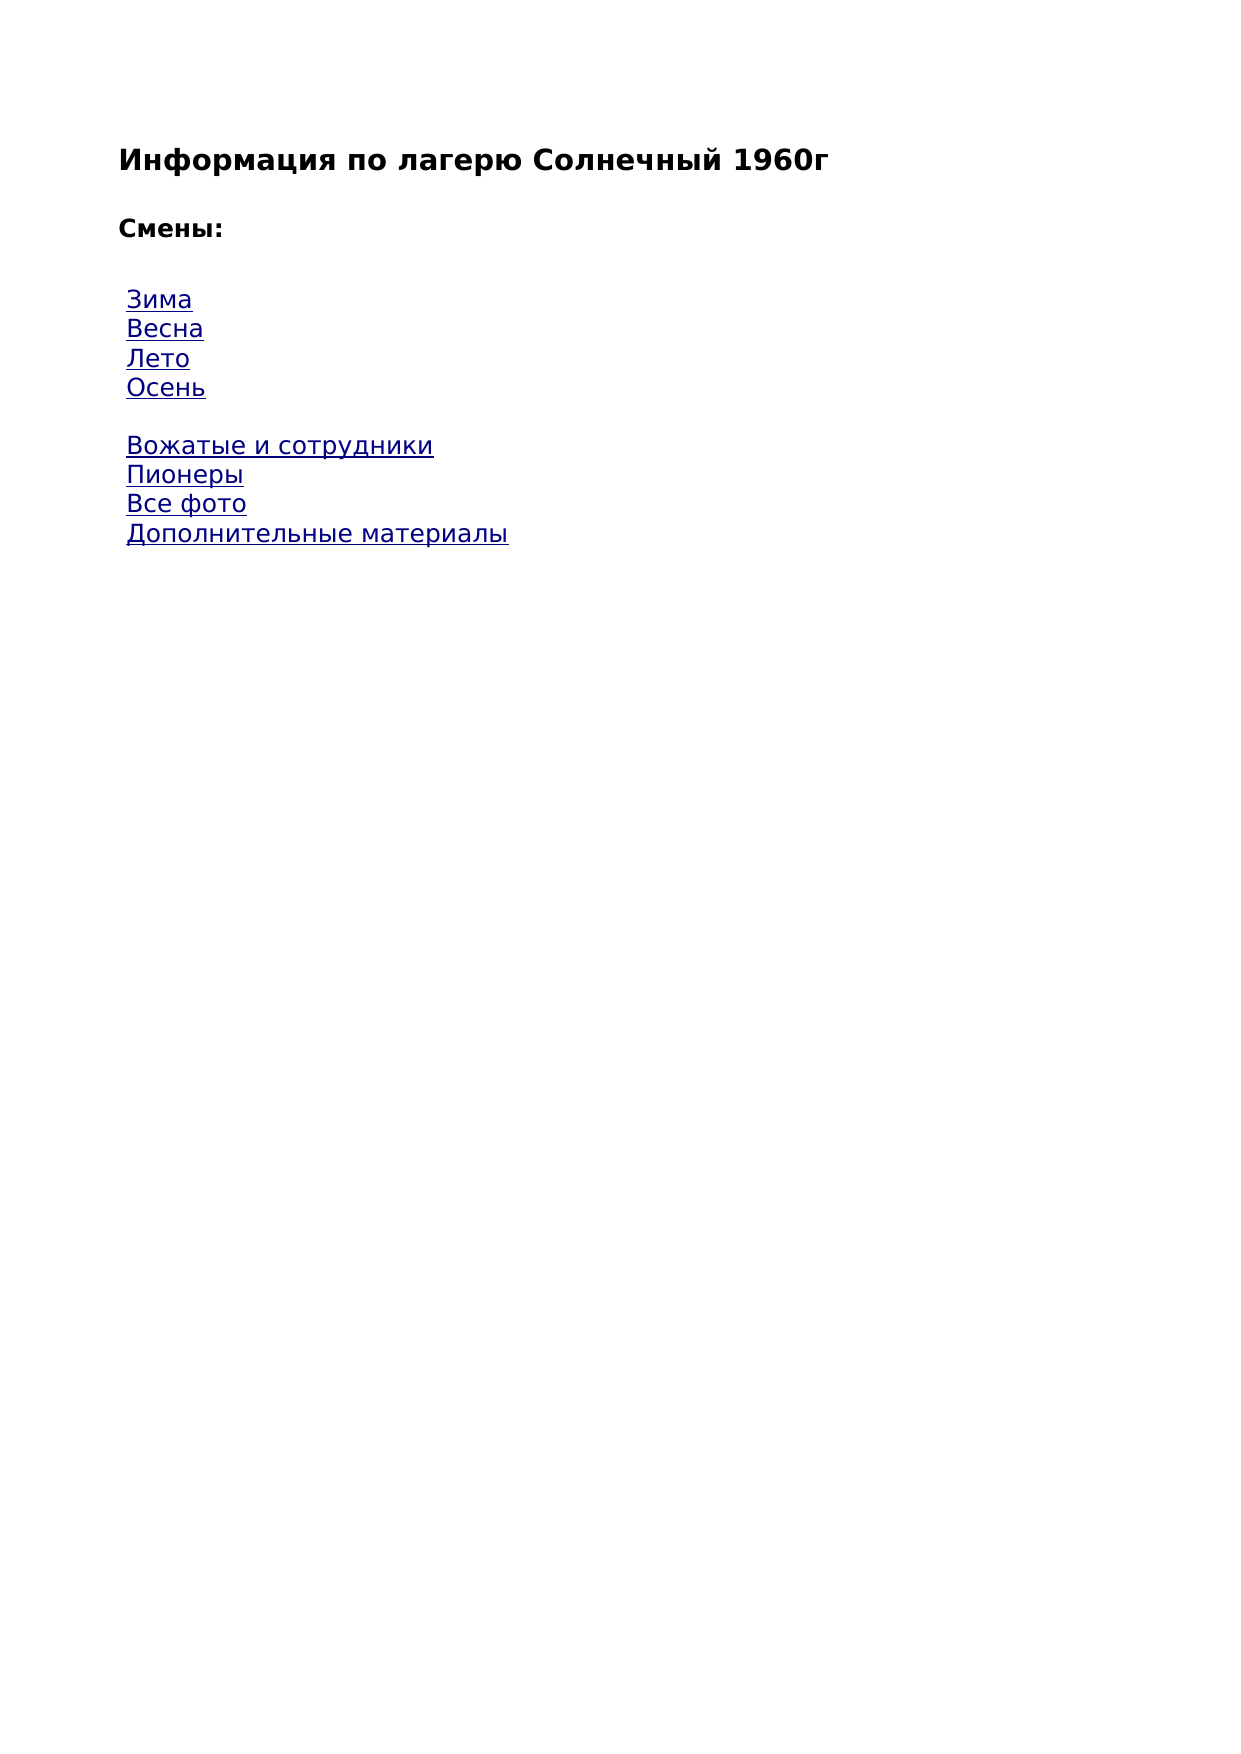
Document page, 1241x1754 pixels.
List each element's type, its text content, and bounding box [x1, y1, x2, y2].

subtitle Информация по лагерю Солнечный 1960г [118, 143, 1122, 177]
text Зима Весна Лето Осень Вожатые и сотрудники Пионеры Все фото Дополнительные материалы [118, 256, 1122, 577]
subtitle Смены: [118, 214, 1122, 244]
